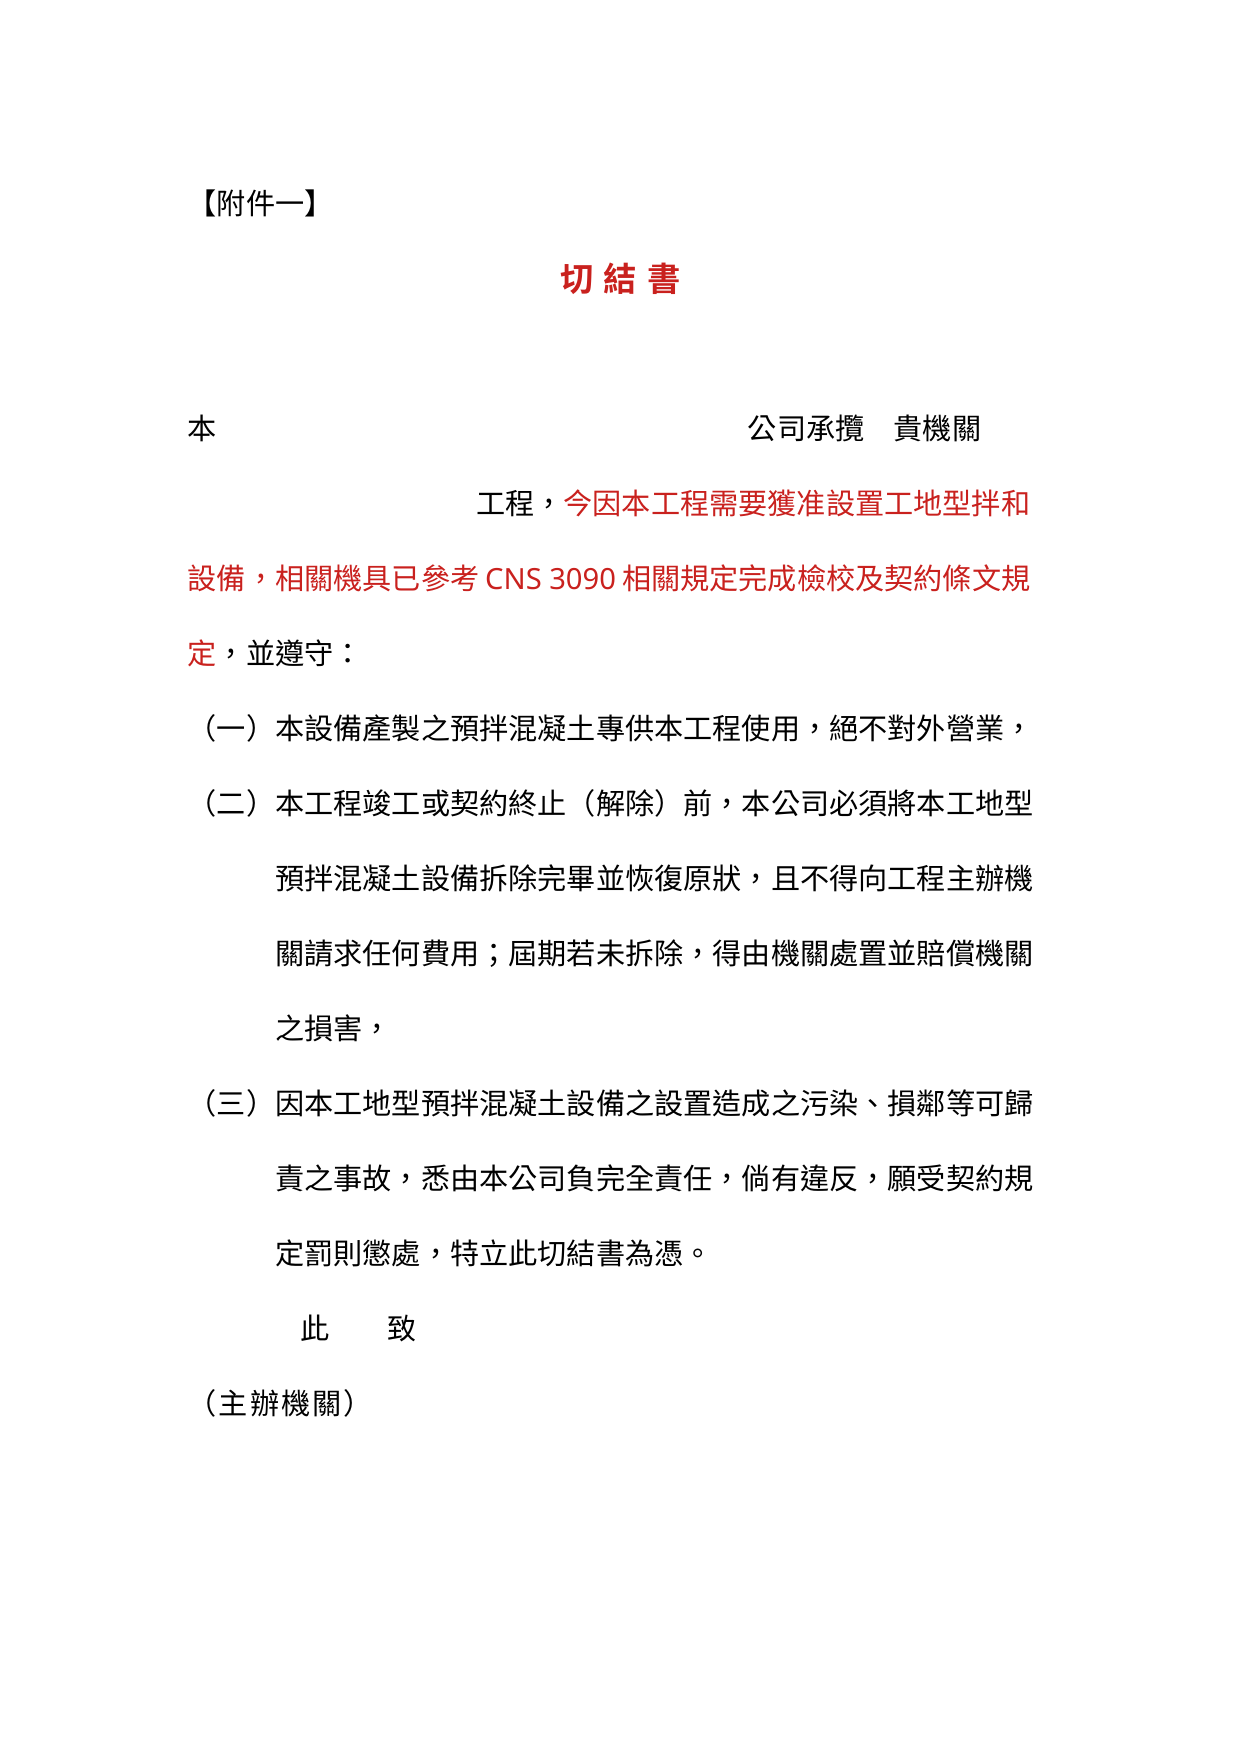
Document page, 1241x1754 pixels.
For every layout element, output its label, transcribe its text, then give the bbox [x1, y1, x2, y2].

text 切結書 [187, 239, 1053, 314]
text 本 公司承攬 貴機關 [187, 389, 1053, 464]
text 工程，今因本工程需要獲准設置工地型拌和設備，相關機具已參考CNS 3090相關規定完成檢校及契約條文規定，並遵守： [187, 464, 1052, 689]
text （三）因本工地型預拌混凝土設備之設置造成之污染、損鄰等可歸責之事故，悉由本公司負完全責任，倘有違反，願受契約規定罰則懲處，特立此切結書為憑。 [187, 1064, 1053, 1289]
text （主辦機關） [187, 1364, 1053, 1439]
text （一）本設備產製之預拌混凝土專供本工程使用，絕不對外營業， [187, 689, 1053, 764]
text （二）本工程竣工或契約終止（解除）前，本公司必須將本工地型預拌混凝土設備拆除完畢並恢復原狀，且不得向工程主辦機關請求任何費用；屆期若未拆除，得由機關處置並賠償機關之損害， [187, 764, 1053, 1064]
text 此 致 [187, 1289, 1053, 1364]
text 【附件一】 [187, 164, 1053, 239]
